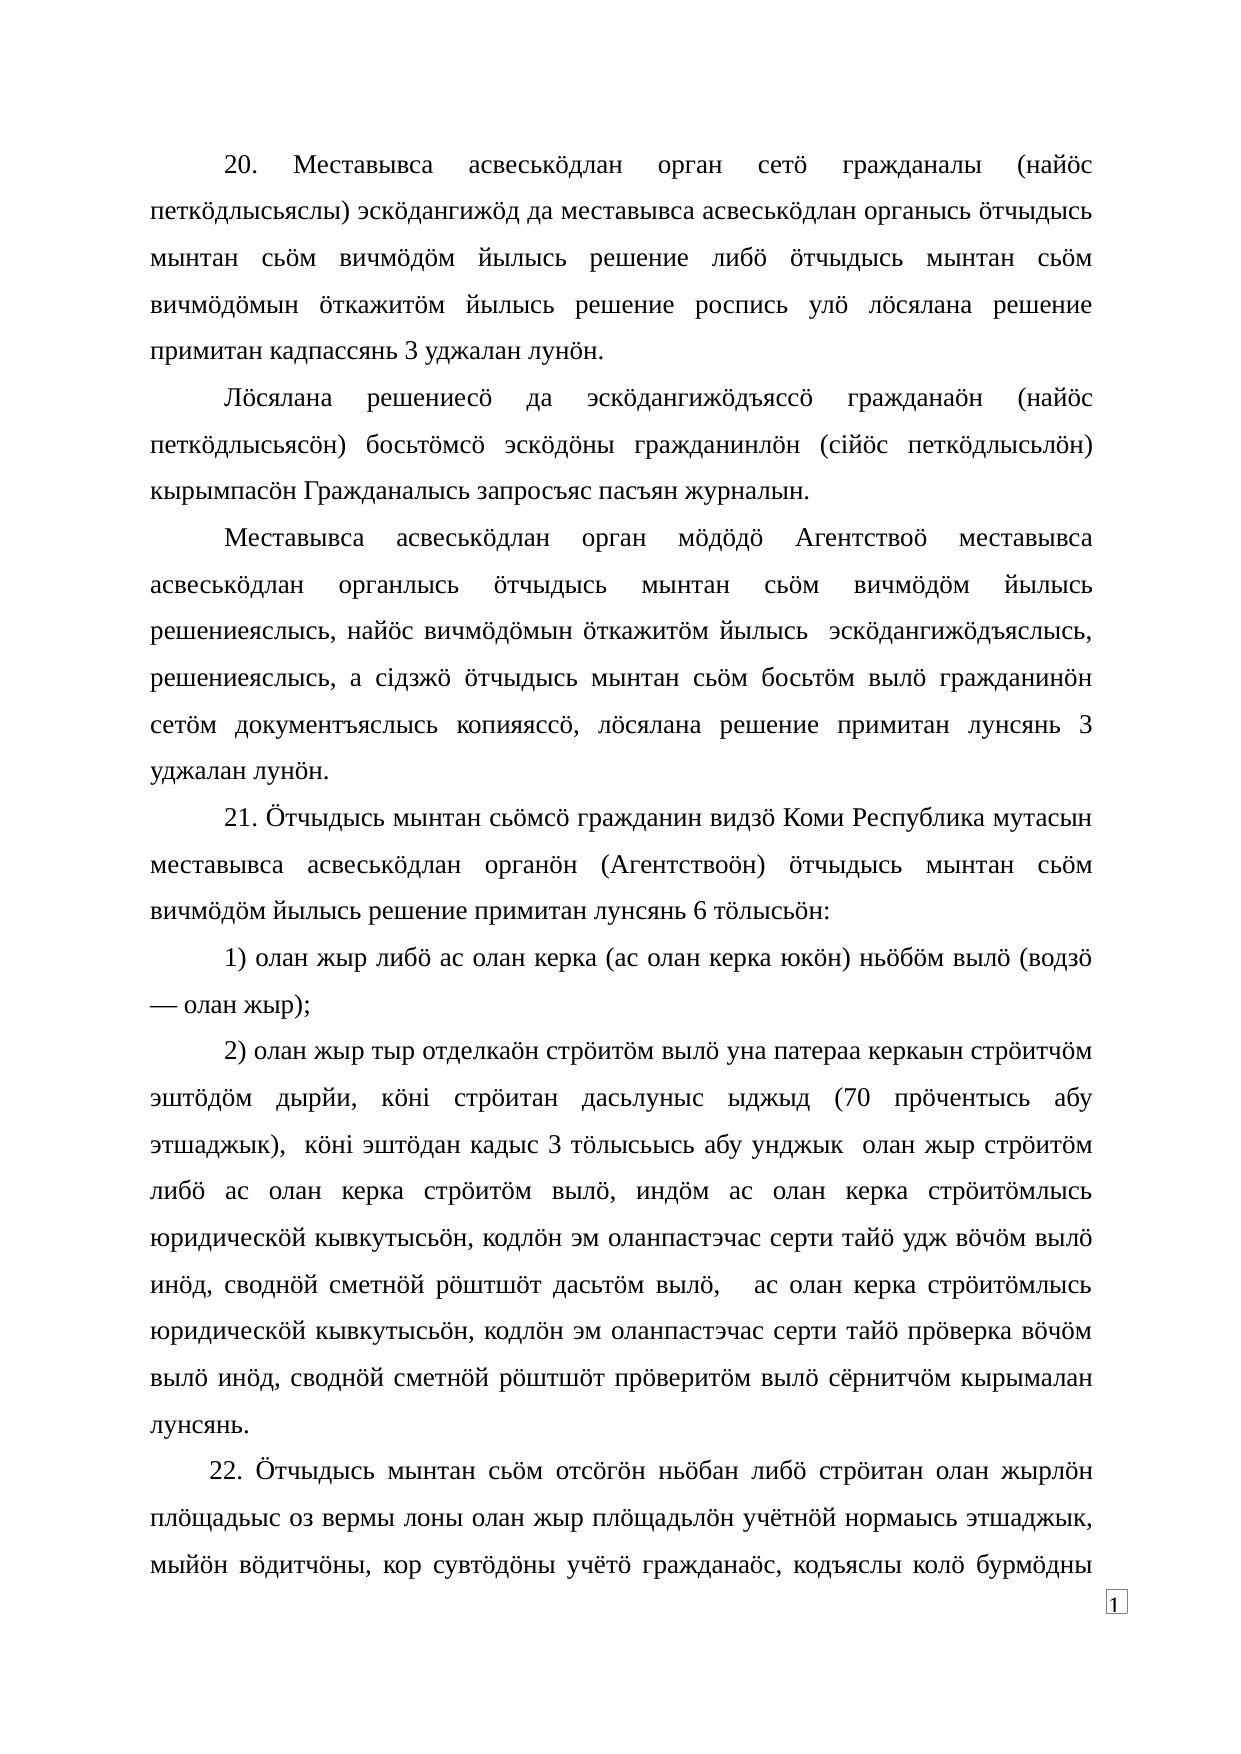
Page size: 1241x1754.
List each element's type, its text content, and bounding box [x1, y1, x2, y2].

text 2) олан жыр тыр отделкаӧн стрӧитӧм вылӧ уна патераа керкаын стрӧитчӧм эштӧдӧм дырйи, кӧні стрӧитан дасьлуныс ыджыд (70 прӧчентысь абу этшаджык), кӧні эштӧдан кадыс 3 тӧлысьысь абу унджык олан жыр стрӧитӧм либӧ ас олан керка стрӧитӧм вылӧ, индӧм ас олан керка стрӧитӧмлысь юридическӧй кывкутысьӧн, кодлӧн эм оланпастэчас серти тайӧ удж вӧчӧм вылӧ инӧд, своднӧй сметнӧй рӧштшӧт дасьтӧм вылӧ, ас олан керка стрӧитӧмлысь юридическӧй кывкутысьӧн, кодлӧн эм оланпастэчас серти тайӧ прӧверка вӧчӧм вылӧ инӧд, своднӧй сметнӧй рӧштшӧт прӧверитӧм вылӧ сёрнитчӧм кырымалан лунсянь. [150, 1034, 1094, 1439]
text 1) олан жыр либӧ ас олан керка (ас олан керка юкӧн) ньӧбӧм вылӧ (водзӧ — олан жыр); [150, 941, 1094, 1019]
text 22. Öтчыдысь мынтан сьöм отсöгöн ньöбан либӧ стрӧитан олан жырлöн плöщадьыс оз вермы лоны олан жыр плöщадьлöн учётнöй нормаысь этшаджык, мыйöн вöдитчöны, кор сувтöдöны учётö гражданаöс, кодъяслы колö бурмöдны [150, 1454, 1094, 1579]
text Лöсялана решениесö да эскöдангижöдъяссö гражданаöн (найöс петкöдлысьясöн) босьтöмсö эскöдöны гражданинлöн (сiйöс петкöдлысьлöн) кырымпасöн Гражданалысь запросъяс пасъян журналын. [150, 381, 1094, 506]
text Меставывса асвеськöдлан орган мöдöдö Агентствоö меставывса асвеськöдлан органлысь öтчыдысь мынтан сьöм вичмöдöм йылысь решениеяслысь, найöс вичмöдöмын öткажитöм йылысь эскöдангижöдъяслысь, решениеяслысь, а сiдзжö öтчыдысь мынтан сьöм босьтöм вылö гражданинöн сетöм документъяслысь копияяссö, лöсялана решение примитан лунсянь 3 уджалан лунöн. [150, 521, 1094, 786]
text 20. Меставывса асвеськöдлан орган сетö гражданалы (найӧс петкӧдлысьяслы) эскöдангижöд да меставывса асвеськöдлан органысь öтчыдысь мынтан сьöм вичмöдöм йылысь решение либö öтчыдысь мынтан сьöм вичмöдöмын öткажитöм йылысь решение роспись улö лöсялана решение примитан кадпассянь 3 уджалан лунöн. [150, 148, 1094, 366]
text 21. Öтчыдысь мынтан сьöмсö гражданин видзö Коми Республика мутасын меставывса асвеськöдлан органöн (Агентствоöн) öтчыдысь мынтан сьöм вичмöдöм йылысь решение примитан лунсянь 6 тöлысьöн: [150, 801, 1094, 926]
